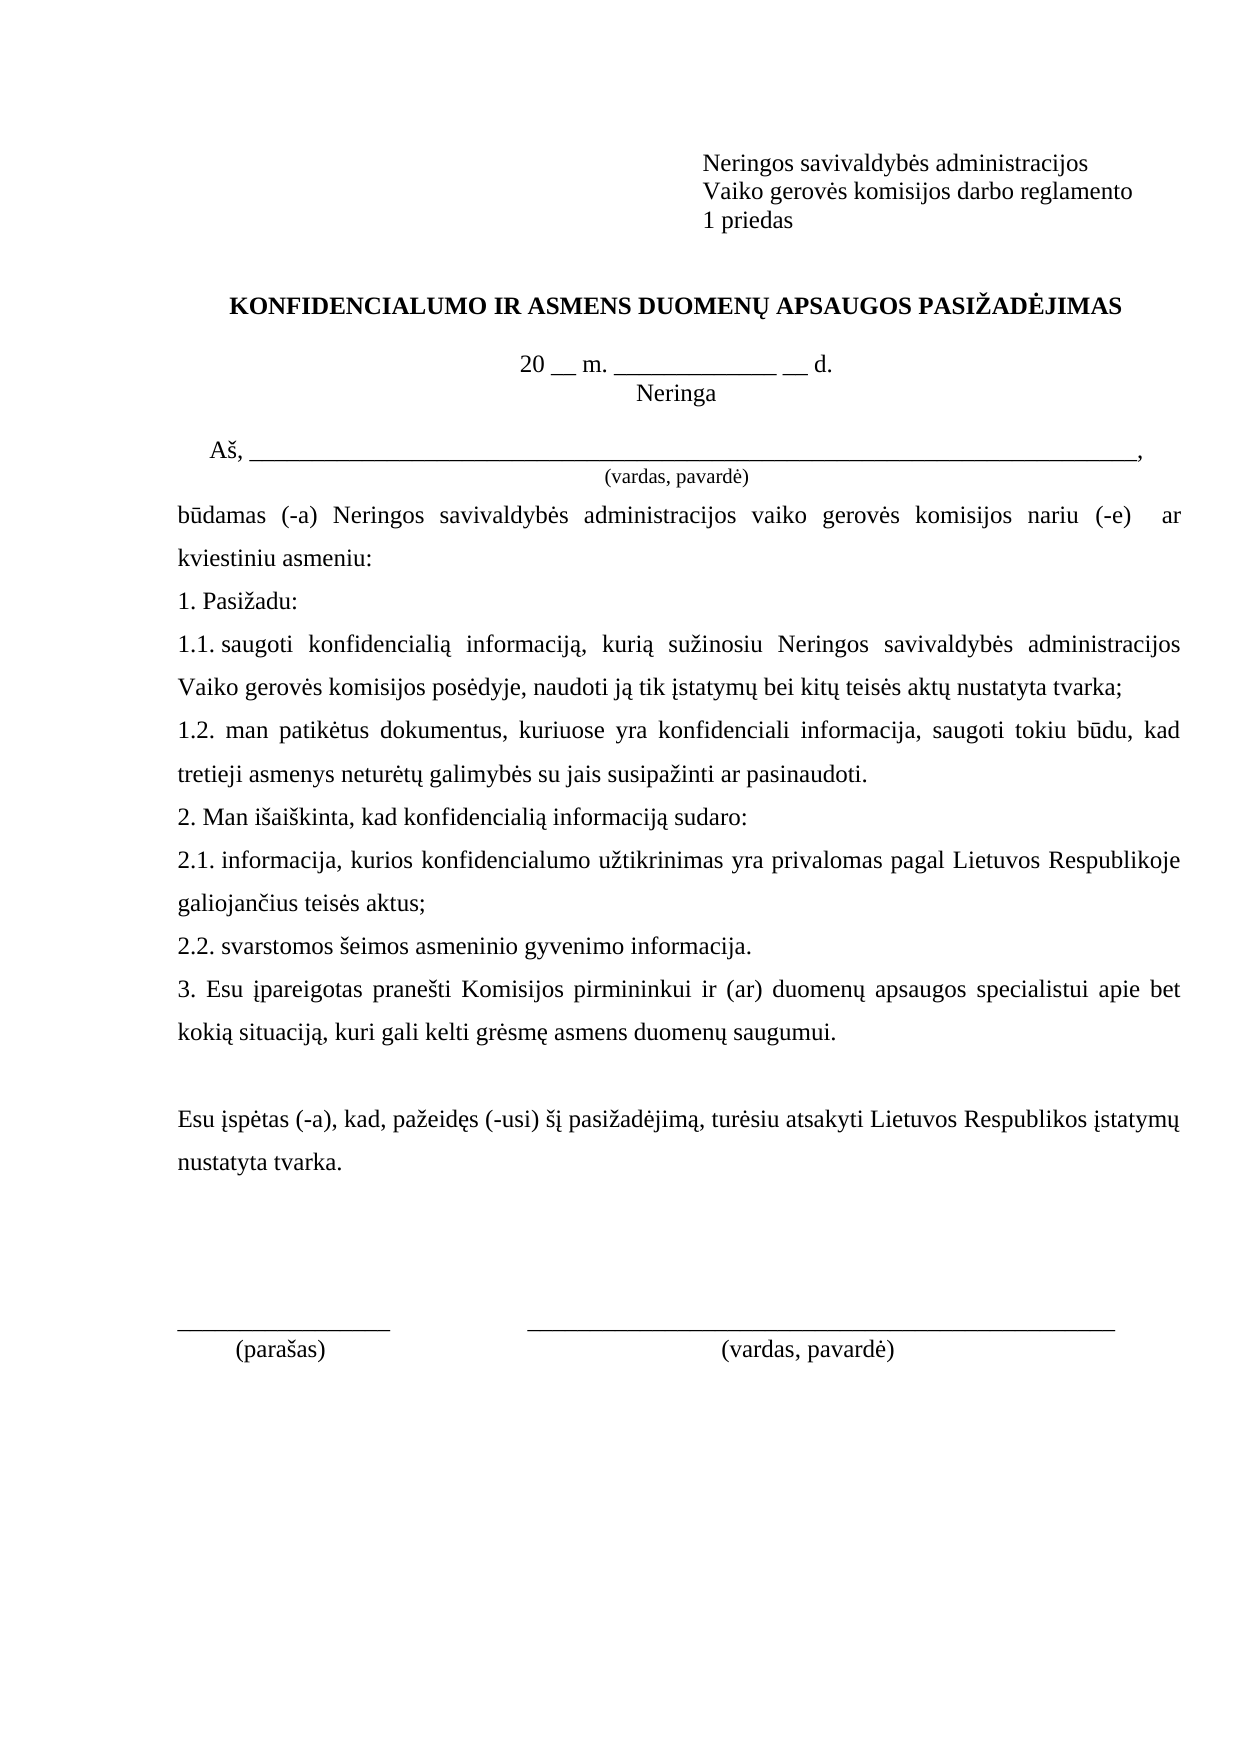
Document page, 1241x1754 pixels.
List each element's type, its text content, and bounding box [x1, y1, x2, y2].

text Neringa [177, 378, 1181, 406]
text 2.1. informacija, kurios konfidencialumo užtikrinimas yra privalomas pagal Lietuvos Respublikoje galiojančius teisės aktus; [177, 845, 1181, 917]
text (parašas) (vardas, pavardė) [177, 1334, 1181, 1362]
text 1 priedas [627, 205, 1181, 234]
text būdamas (-a) Neringos savivaldybės administracijos vaiko gerovės komisijos nariu (-e) ar kviestiniu asmeniu: [177, 500, 1181, 572]
text 20 __ m. _____________ __ d. [177, 349, 1181, 378]
text Neringos savivaldybės administracijos [627, 148, 1181, 176]
text 1.2. man patikėtus dokumentus, kuriuose yra konfidenciali informacija, saugoti tokiu būdu, kad tretieji asmenys neturėtų galimybės su jais susipažinti ar pasinaudoti. [177, 716, 1181, 787]
text 1.1. saugoti konfidencialią informaciją, kurią sužinosiu Neringos savivaldybės administracijos Vaiko gerovės komisijos posėdyje, naudoti ją tik įstatymų bei kitų teisės aktų nustatyta tvarka; [177, 629, 1181, 701]
text 2.2. svarstomos šeimos asmeninio gyvenimo informacija. [177, 931, 1181, 960]
text 3. Esu įpareigotas pranešti Komisijos pirmininkui ir (ar) duomenų apsaugos specialistui apie bet kokią situaciją, kuri gali kelti grėsmę asmens duomenų saugumui. [177, 974, 1181, 1046]
text 2. Man išaiškinta, kad konfidencialią informaciją sudaro: [177, 802, 1181, 831]
text _________________ _______________________________________________ [177, 1305, 1181, 1334]
text Vaiko gerovės komisijos darbo reglamento [627, 176, 1181, 205]
text Esu įspėtas (-a), kad, pažeidęs (-usi) šį pasižadėjimą, turėsiu atsakyti Lietuvos Respublikos įstatymų nustatyta tvarka. [177, 1104, 1181, 1176]
text KONFIDENCIALUMO IR ASMENS DUOMENŲ APSAUGOS PASIŽADĖJIMAS [177, 291, 1181, 320]
text 1. Pasižadu: [177, 586, 1181, 615]
text (vardas, pavardė) [177, 464, 1181, 488]
text Aš, _______________________________________________________________________, [177, 435, 1181, 464]
